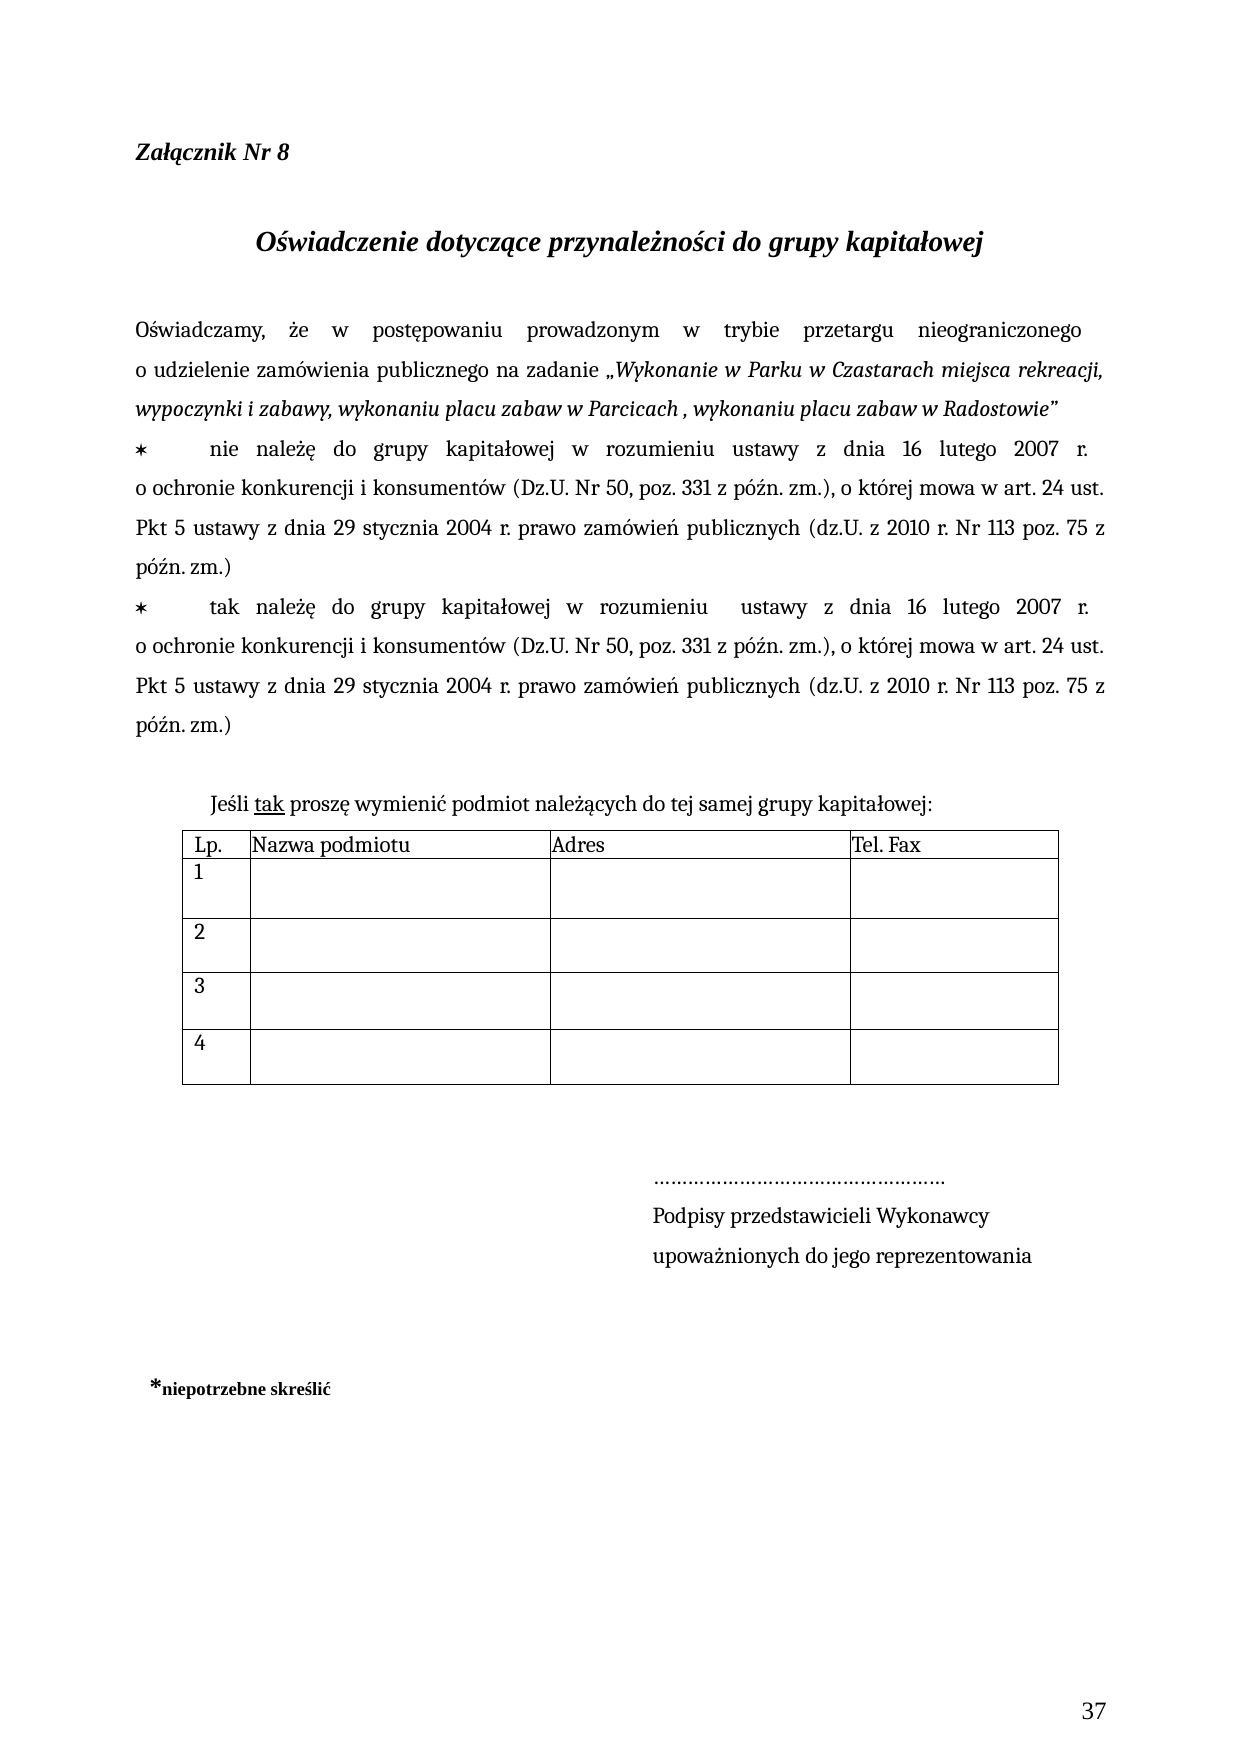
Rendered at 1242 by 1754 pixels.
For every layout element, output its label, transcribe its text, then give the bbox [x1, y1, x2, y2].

table_cell 1 [183, 859, 250, 917]
table_cell [851, 919, 1058, 972]
text Oświadczamy, że w postępowaniu prowadzonym w trybie przetargu nieograniczonego o udzielenie zamówienia publicznego na zadanie „Wykonanie w Parku w Czastarach miejsca rekreacji, wypoczynki i zabawy, wykonaniu placu zabaw w Parcicach , wykonaniu placu zabaw w Radostowie” [135, 317, 1106, 422]
table_cell 2 [183, 919, 250, 972]
table_cell [251, 1030, 550, 1084]
table_cell [851, 1030, 1058, 1084]
table_cell [251, 973, 550, 1029]
table_cell 4 [183, 1030, 250, 1084]
table_header Adres [551, 831, 850, 858]
list nie należę do grupy kapitałowej w rozumieniu ustawy z dnia 16 lutego 2007 r. o ochronie konkurencji i konsumentów (Dz.U. Nr 50, poz. 331 z późn. zm.), o której mowa w art. 24 ust. Pkt 5 ustawy z dnia 29 stycznia 2004 r. prawo zamówień publicznych (dz.U. z 2010 r. Nr 113 poz. 75 z późn. zm.) [135, 436, 1106, 580]
list tak należę do grupy kapitałowej w rozumieniu ustawy z dnia 16 lutego 2007 r. o ochronie konkurencji i konsumentów (Dz.U. Nr 50, poz. 331 z późn. zm.), o której mowa w art. 24 ust. Pkt 5 ustawy z dnia 29 stycznia 2004 r. prawo zamówień publicznych (dz.U. z 2010 r. Nr 113 poz. 75 z późn. zm.) [135, 593, 1106, 738]
text upoważnionych do jego reprezentowania [652, 1243, 1106, 1269]
table_cell [551, 919, 850, 972]
table_header Nazwa podmiotu [251, 831, 550, 858]
text *niepotrzebne skreślić [149, 1372, 1098, 1401]
table_header Tel. Fax [851, 831, 1058, 858]
text Podpisy przedstawicieli Wykonawcy [652, 1203, 1106, 1229]
table_cell [251, 919, 550, 972]
text Jeśli tak proszę wymienić podmiot należących do tej samej grupy kapitałowej: [210, 791, 1106, 817]
table_cell [551, 1030, 850, 1084]
text Oświadczenie dotyczące przynależności do grupy kapitałowej [135, 224, 1106, 257]
table_cell [551, 973, 850, 1029]
table_header Lp. [183, 831, 250, 858]
table_cell 3 [183, 973, 250, 1029]
text …………………………………………… [652, 1164, 1106, 1190]
table_cell [551, 859, 850, 917]
table_cell [851, 973, 1058, 1029]
table_cell [251, 859, 550, 917]
table_cell [851, 859, 1058, 917]
text Załącznik Nr 8 [135, 137, 1106, 166]
